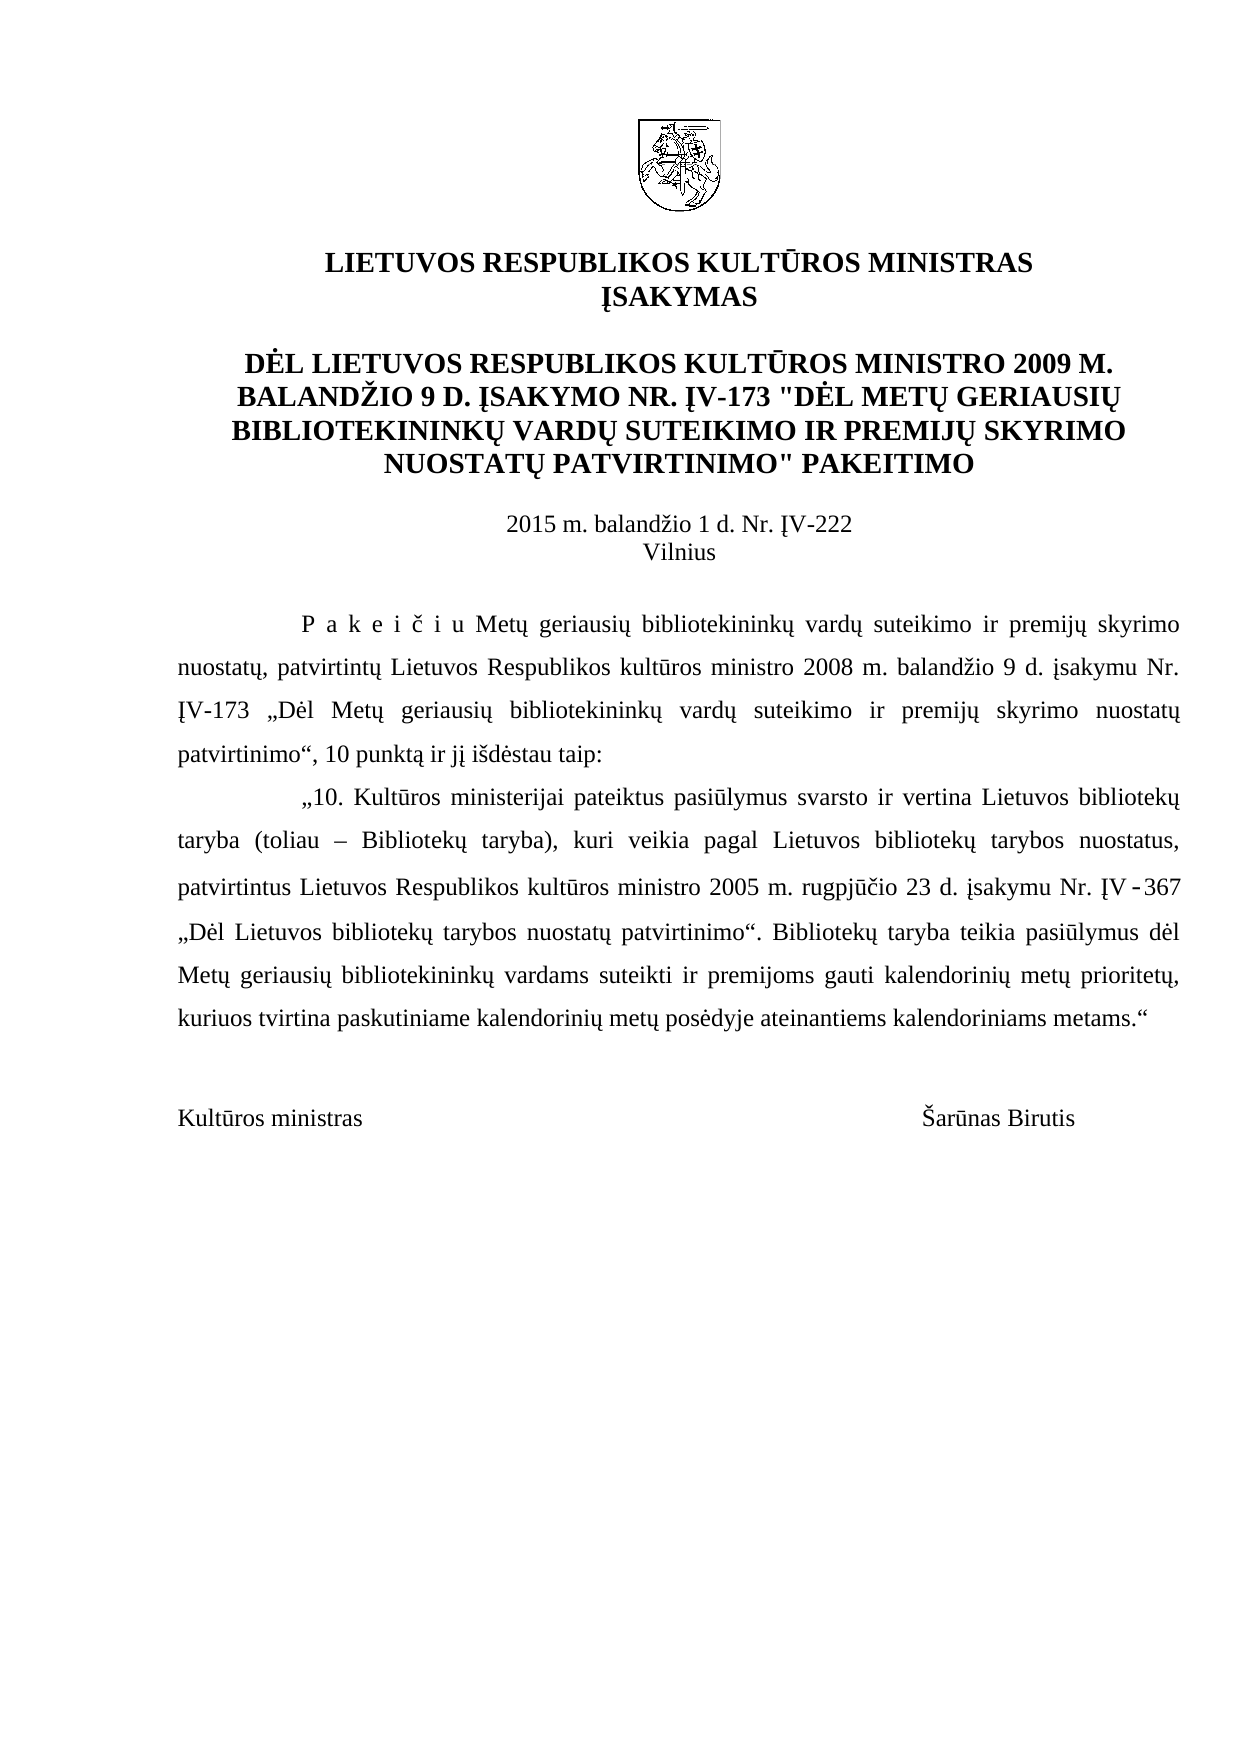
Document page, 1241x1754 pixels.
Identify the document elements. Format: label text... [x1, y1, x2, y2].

text Dėl Lietuvos Respublikos kultūros ministro 2009 m. balandžio 9 d. įsakymo Nr. ĮV-173 "Dėl Metų geriausių bibliotekininkų vardų suteikimo ir premijų skyrimo nuostatų patvirtinimo" pakeitimo [177, 346, 1181, 480]
text LIETUVOS RESPUBLIKOS KULTŪROS MINISTRAS [177, 245, 1181, 279]
text ĮSAKYMAS [177, 279, 1181, 312]
text P a k e i č i u Metų geriausių bibliotekininkų vardų suteikimo ir premijų skyrimo nuostatų, patvirtintų Lietuvos Respublikos kultūros ministro 2008 m. balandžio 9 d. įsakymu Nr. ĮV-173 „Dėl Metų geriausių bibliotekininkų vardų suteikimo ir premijų skyrimo nuostatų patvirtinimo“, 10 punktą ir jį išdėstau taip: [177, 609, 1181, 767]
text 2015 m. balandžio 1 d. Nr. ĮV-222 [177, 509, 1181, 537]
text Vilnius [177, 537, 1181, 566]
text Kultūros ministras Šarūnas Birutis [177, 1103, 1181, 1132]
text „10. Kultūros ministerijai pateiktus pasiūlymus svarsto ir vertina Lietuvos bibliotekų taryba (toliau – Bibliotekų taryba), kuri veikia pagal Lietuvos bibliotekų tarybos nuostatus, patvirtintus Lietuvos Respublikos kultūros ministro 2005 m. rugpjūčio 23 d. įsakymu Nr. ĮV‑367 „Dėl Lietuvos bibliotekų tarybos nuostatų patvirtinimo“. Bibliotekų taryba teikia pasiūlymus dėl Metų geriausių bibliotekininkų vardams suteikti ir premijoms gauti kalendorinių metų prioritetų, kuriuos tvirtina paskutiniame kalendorinių metų posėdyje ateinantiems kalendoriniams metams.“ [177, 782, 1181, 1032]
